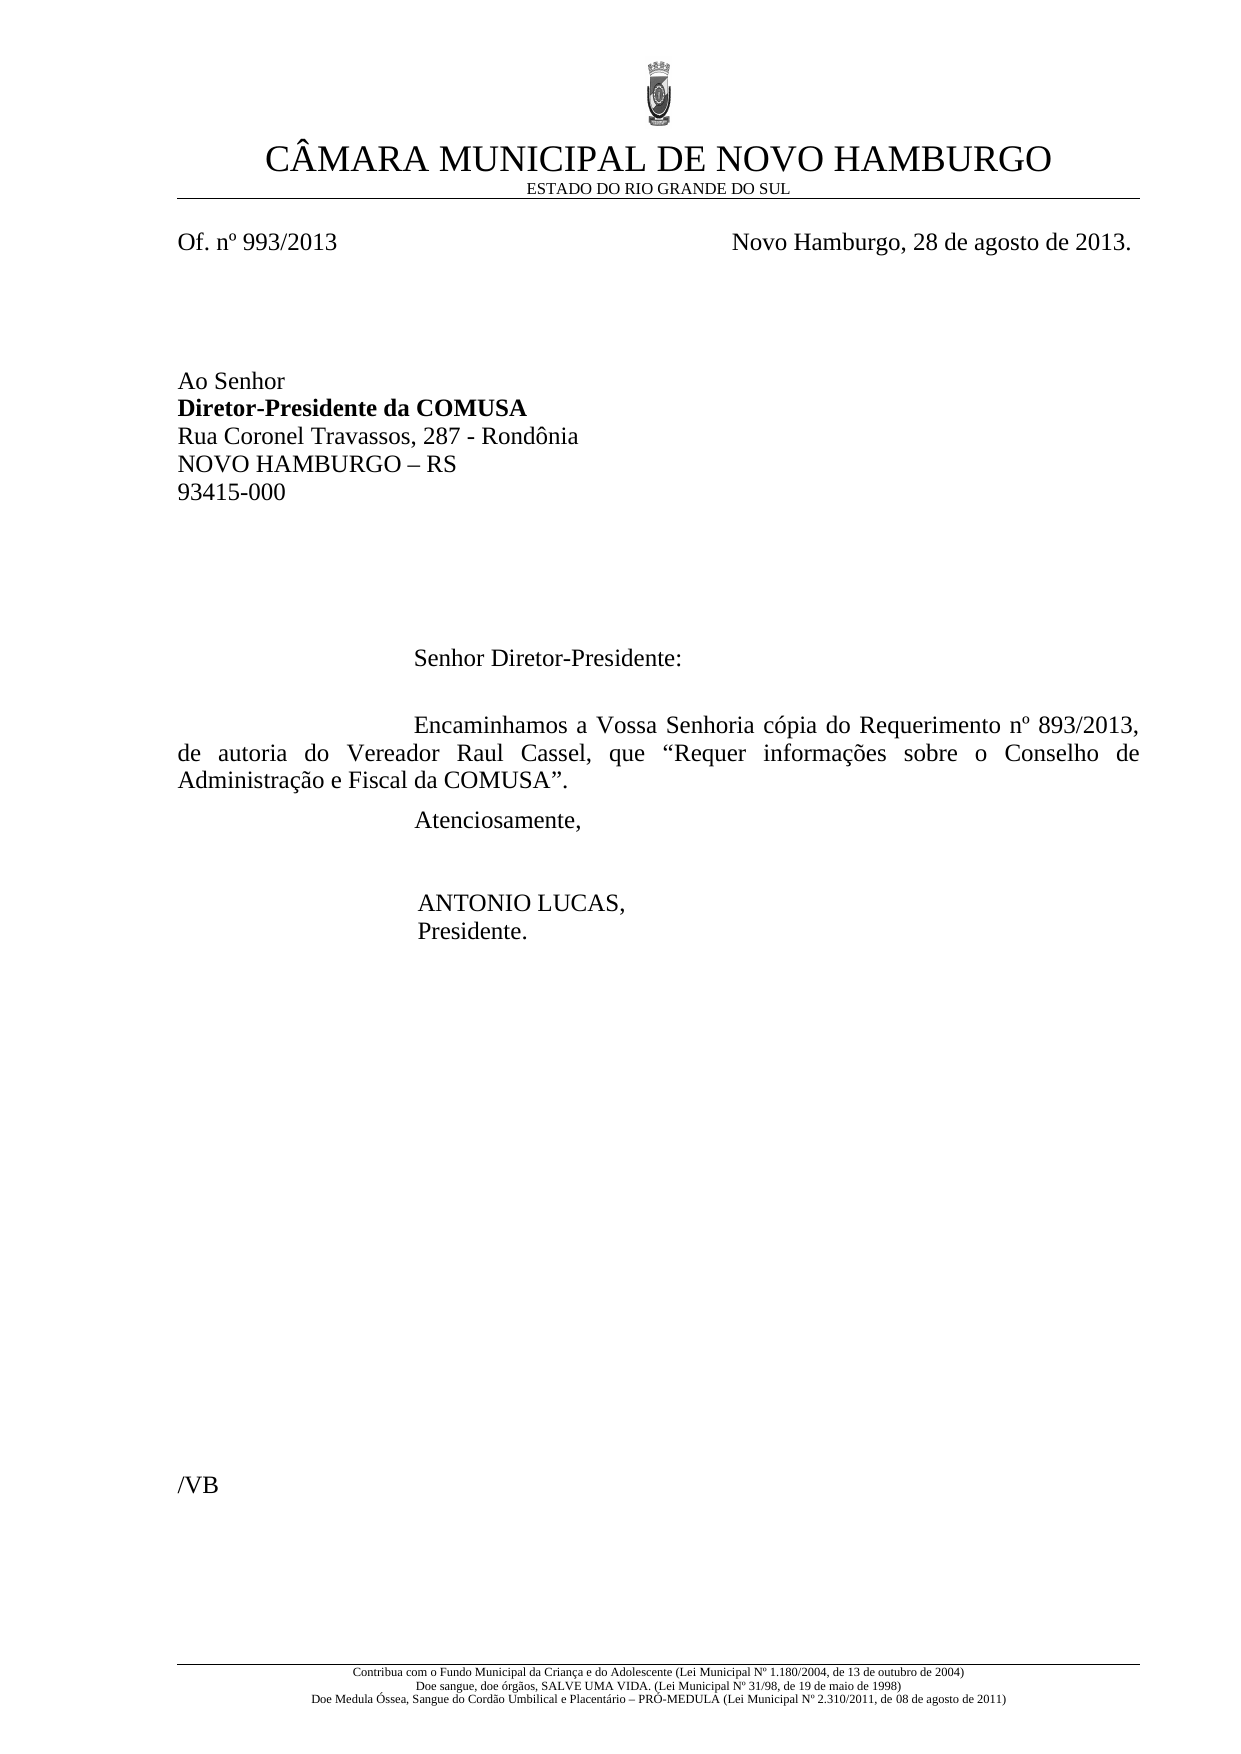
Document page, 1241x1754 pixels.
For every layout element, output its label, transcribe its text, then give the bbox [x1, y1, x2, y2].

text Atenciosamente, [414, 806, 1140, 834]
text Of. nº 993/2013 Novo Hamburgo, 28 de agosto de 2013. [177, 228, 1140, 256]
text Rua Coronel Travassos, 287 - Rondônia [177, 422, 1140, 450]
text ANTONIO LUCAS, [177, 889, 1140, 917]
text /VB [177, 1471, 1140, 1499]
text Diretor-Presidente da COMUSA [177, 394, 1140, 422]
text NOVO HAMBURGO – RS [177, 450, 1140, 478]
text Senhor Diretor-Presidente: [177, 644, 1140, 672]
text Encaminhamos a Vossa Senhoria cópia do Requerimento nº 893/2013, de autoria do Vereador Raul Cassel, que “Requer informações sobre o Conselho de Administração e Fiscal da COMUSA”. [177, 711, 1140, 794]
text Presidente. [177, 917, 1140, 944]
text 93415-000 [177, 478, 1140, 505]
text Ao Senhor [177, 367, 1140, 394]
